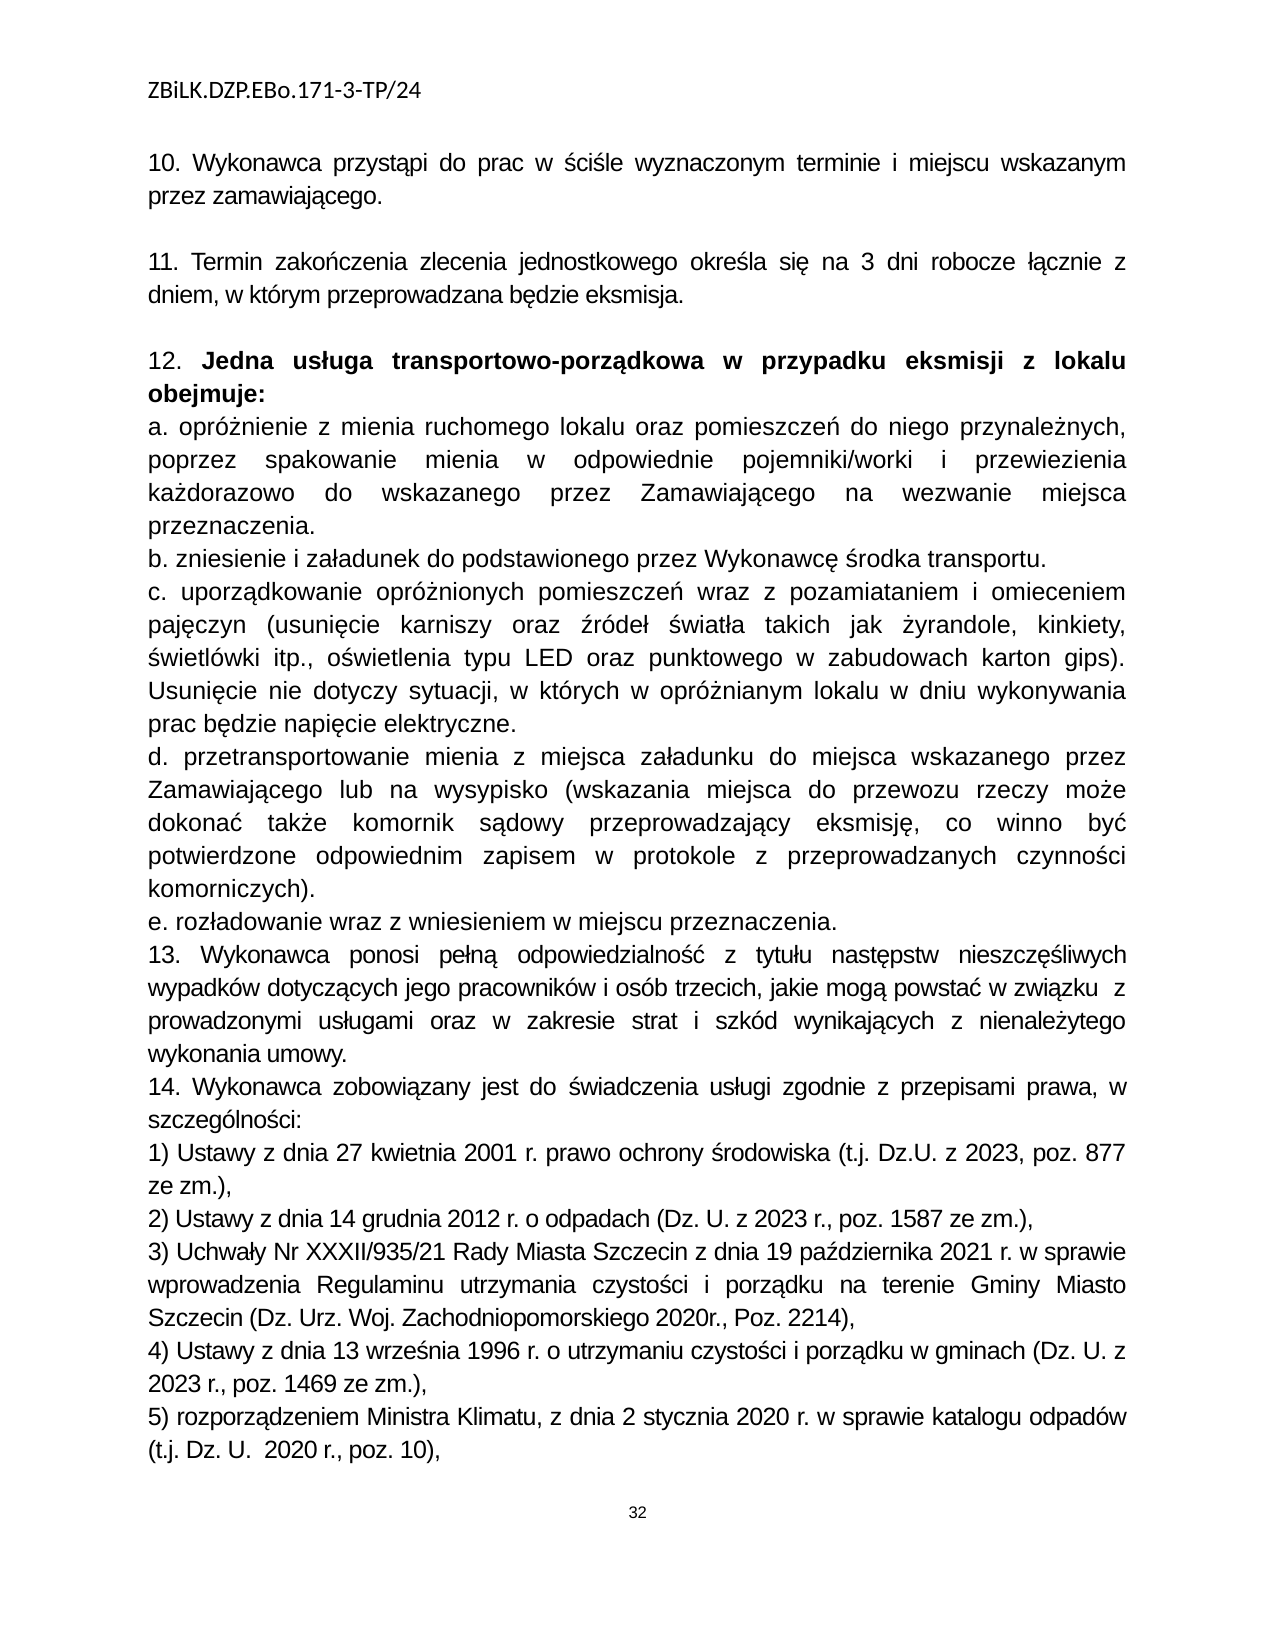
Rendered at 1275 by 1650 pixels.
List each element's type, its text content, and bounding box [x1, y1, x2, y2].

text 14. Wykonawca zobowiązany jest do świadczenia usługi zgodnie z przepisami prawa, w szczególności: [148, 1072, 1127, 1134]
text c. uporządkowanie opróżnionych pomieszczeń wraz z pozamiataniem i omieceniem pajęczyn (usunięcie karniszy oraz źródeł światła takich jak żyrandole, kinkiety, świetlówki itp., oświetlenia typu LED oraz punktowego w zabudowach karton gips). Usunięcie nie dotyczy sytuacji, w których w opróżnianym lokalu w dniu wykonywania prac będzie napięcie elektryczne. [148, 577, 1127, 738]
text 3) Uchwały Nr XXXII/935/21 Rady Miasta Szczecin z dnia 19 października 2021 r. w sprawie wprowadzenia Regulaminu utrzymania czystości i porządku na terenie Gminy Miasto Szczecin (Dz. Urz. Woj. Zachodniopomorskiego 2020r., Poz. 2214), [148, 1237, 1127, 1332]
text 1) Ustawy z dnia 27 kwietnia 2001 r. prawo ochrony środowiska (t.j. Dz.U. z 2023, poz. 877 ze zm.), [148, 1138, 1127, 1200]
text 4) Ustawy z dnia 13 września 1996 r. o utrzymaniu czystości i porządku w gminach (Dz. U. z 2023 r., poz. 1469 ze zm.), [148, 1336, 1127, 1398]
text 10. Wykonawca przystąpi do prac w ściśle wyznaczonym terminie i miejscu wskazanym przez zamawiającego. [148, 148, 1127, 209]
text 13. Wykonawca ponosi pełną odpowiedzialność z tytułu następstw nieszczęśliwych wypadków dotyczących jego pracowników i osób trzecich, jakie mogą powstać w związku z prowadzonymi usługami oraz w zakresie strat i szkód wynikających z nienależytego wykonania umowy. [148, 940, 1127, 1068]
text 5) rozporządzeniem Ministra Klimatu, z dnia 2 stycznia 2020 r. w sprawie katalogu odpadów (t.j. Dz. U. 2020 r., poz. 10), [148, 1402, 1127, 1464]
text 2) Ustawy z dnia 14 grudnia 2012 r. o odpadach (Dz. U. z 2023 r., poz. 1587 ze zm.), [148, 1204, 1127, 1233]
text 11. Termin zakończenia zlecenia jednostkowego określa się na 3 dni robocze łącznie z dniem, w którym przeprowadzana będzie eksmisja. [148, 247, 1127, 308]
text b. zniesienie i załadunek do podstawionego przez Wykonawcę środka transportu. [148, 544, 1127, 573]
text 12. Jedna usługa transportowo-porządkowa w przypadku eksmisji z lokalu obejmuje: [148, 346, 1127, 407]
text e. rozładowanie wraz z wniesieniem w miejscu przeznaczenia. [148, 907, 1127, 936]
text a. opróżnienie z mienia ruchomego lokalu oraz pomieszczeń do niego przynależnych, poprzez spakowanie mienia w odpowiednie pojemniki/worki i przewiezienia każdorazowo do wskazanego przez Zamawiającego na wezwanie miejsca przeznaczenia. [148, 412, 1127, 539]
text d. przetransportowanie mienia z miejsca załadunku do miejsca wskazanego przez Zamawiającego lub na wysypisko (wskazania miejsca do przewozu rzeczy może dokonać także komornik sądowy przeprowadzający eksmisję, co winno być potwierdzone odpowiednim zapisem w protokole z przeprowadzanych czynności komorniczych). [148, 742, 1127, 903]
